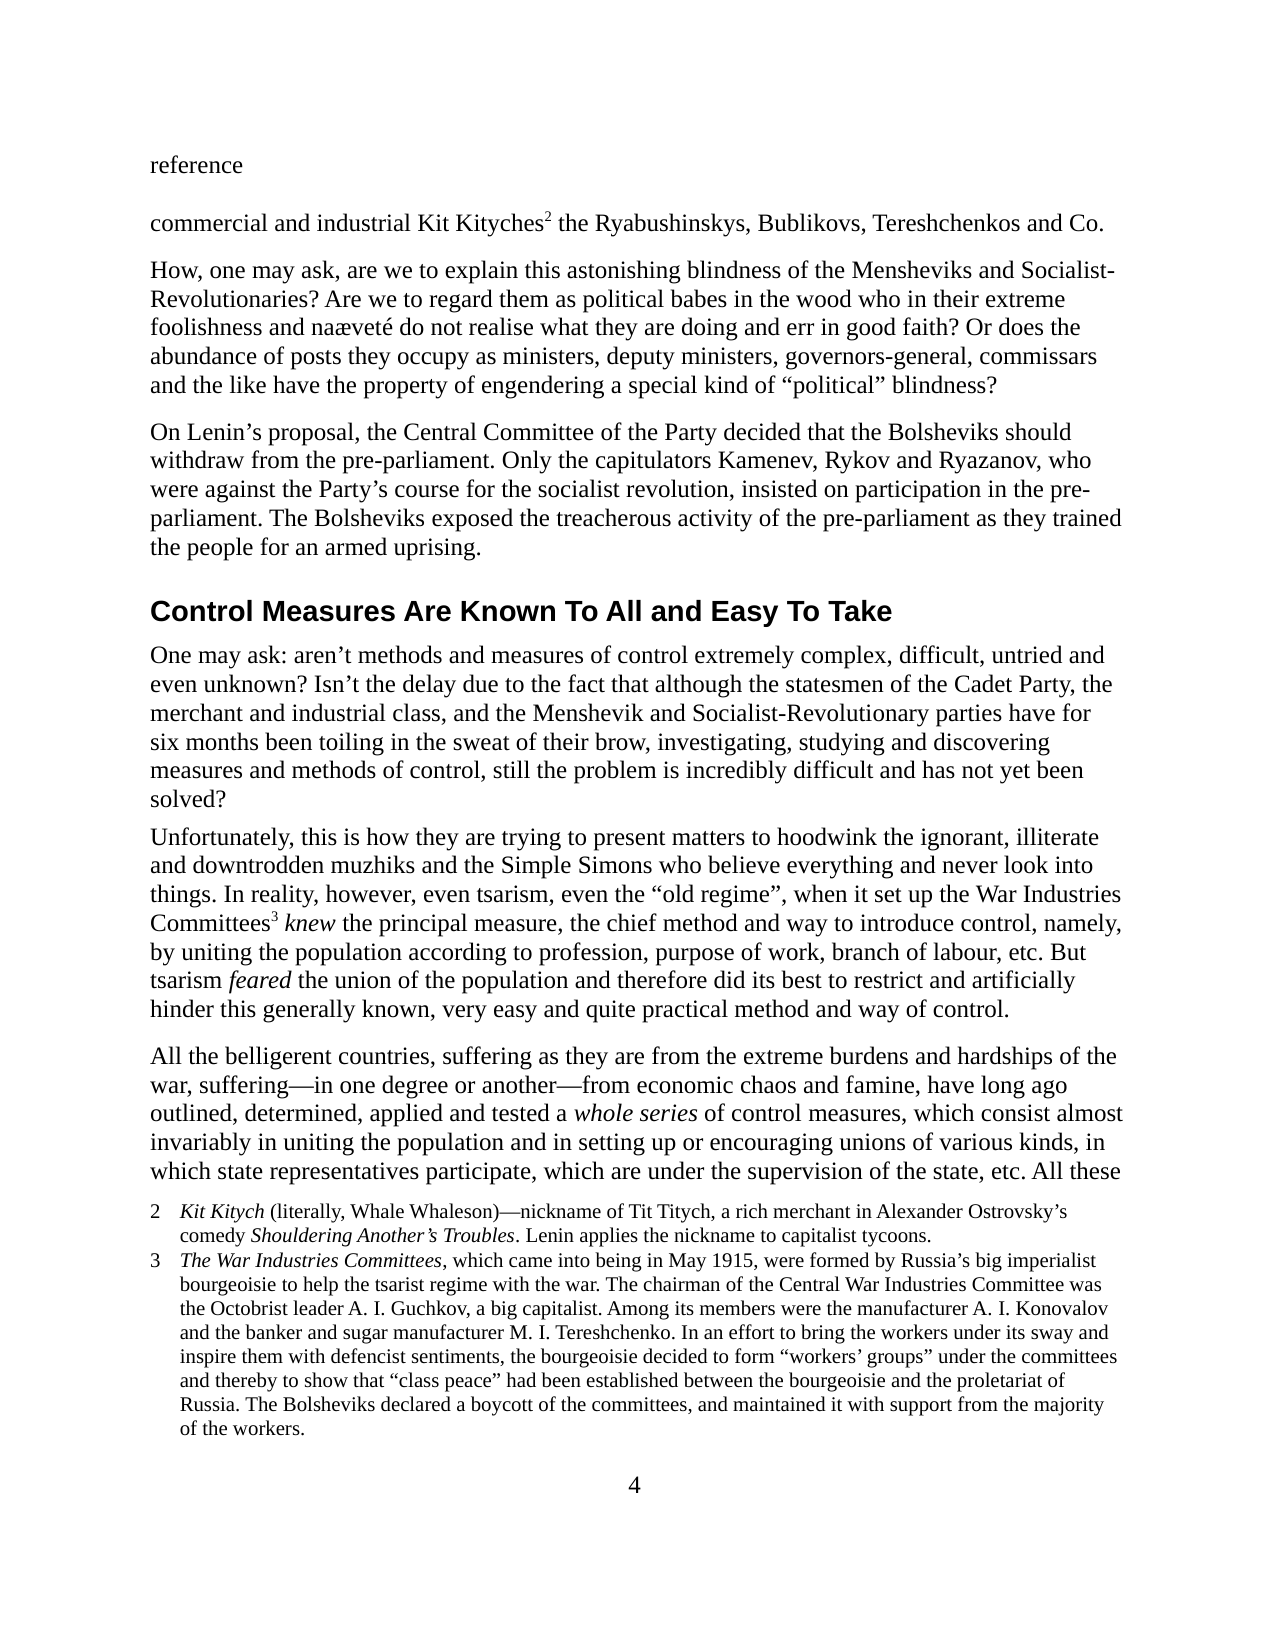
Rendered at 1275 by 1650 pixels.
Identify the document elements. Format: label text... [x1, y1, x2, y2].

text Kit Kitych (literally, Whale Whaleson)—nickname of Tit Titych, a rich merchant in Alexander Ostrovsky’s comedy Shouldering Another’s Troubles. Lenin applies the nickname to capitalist tycoons. [150, 1199, 1125, 1247]
text On Lenin’s proposal, the Central Committee of the Party decided that the Bolsheviks should withdraw from the pre-parliament. Only the capitulators Kamenev, Rykov and Ryazanov, who were against the Party’s course for the socialist revolution, insisted on participation in the pre-parliament. The Bolsheviks exposed the treacherous activity of the pre-parliament as they trained the people for an armed uprising. [150, 417, 1125, 560]
text All the belligerent countries, suffering as they are from the extreme burdens and hardships of the war, suffering—in one degree or another—from economic chaos and famine, have long ago outlined, determined, applied and tested a whole series of control measures, which consist almost invariably in uniting the population and in setting up or encouraging unions of various kinds, in which state representatives participate, which are under the supervision of the state, etc. All these [150, 1041, 1125, 1185]
text How, one may ask, are we to explain this astonishing blindness of the Mensheviks and Socialist-Revolutionaries? Are we to regard them as political babes in the wood who in their extreme foolishness and naæveté do not realise what they are doing and err in good faith? Or does the abundance of posts they occupy as ministers, deputy ministers, governors-general, commissars and the like have the property of engendering a special kind of “political” blindness? [150, 255, 1125, 399]
text The War Industries Committees, which came into being in May 1915, were formed by Russia’s big imperialist bourgeoisie to help the tsarist regime with the war. The chairman of the Central War Industries Committee was the Octobrist leader A. I. Guchkov, a big capitalist. Among its members were the manufacturer A. I. Konovalov and the banker and sugar manufacturer M. I. Tereshchenko. In an effort to bring the workers under its sway and inspire them with defencist sentiments, the bourgeoisie decided to form “workers’ groups” under the committees and thereby to show that “class peace” had been established between the bourgeoisie and the proletariat of Russia. The Bolsheviks declared a boycott of the committees, and maintained it with support from the majority of the workers. [150, 1247, 1125, 1440]
subtitle Control Measures Are Known To All and Easy To Take [150, 594, 1125, 628]
text One may ask: aren’t methods and measures of control extremely complex, difficult, untried and even unknown? Isn’t the delay due to the fact that although the statesmen of the Cadet Party, the merchant and industrial class, and the Menshevik and Socialist-Revolutionary parties have for six months been toiling in the sweat of their brow, investigating, studying and discovering measures and methods of control, still the problem is incredibly difficult and has not yet been solved? [150, 640, 1125, 813]
text commercial and industrial Kit Kityches the Ryabushinskys, Bublikovs, Tereshchenkos and Co. [150, 208, 1125, 237]
text Unfortunately, this is how they are trying to present matters to hoodwink the ignorant, illiterate and downtrodden muzhiks and the Simple Simons who believe everything and never look into things. In reality, however, even tsarism, even the “old regime”, when it set up the War Industries Committees knew the principal measure, the chief method and way to introduce control, namely, by uniting the population according to profession, purpose of work, branch of labour, etc. But tsarism feared the union of the population and therefore did its best to restrict and artificially hinder this generally known, very easy and quite practical method and way of control. [150, 822, 1125, 1023]
